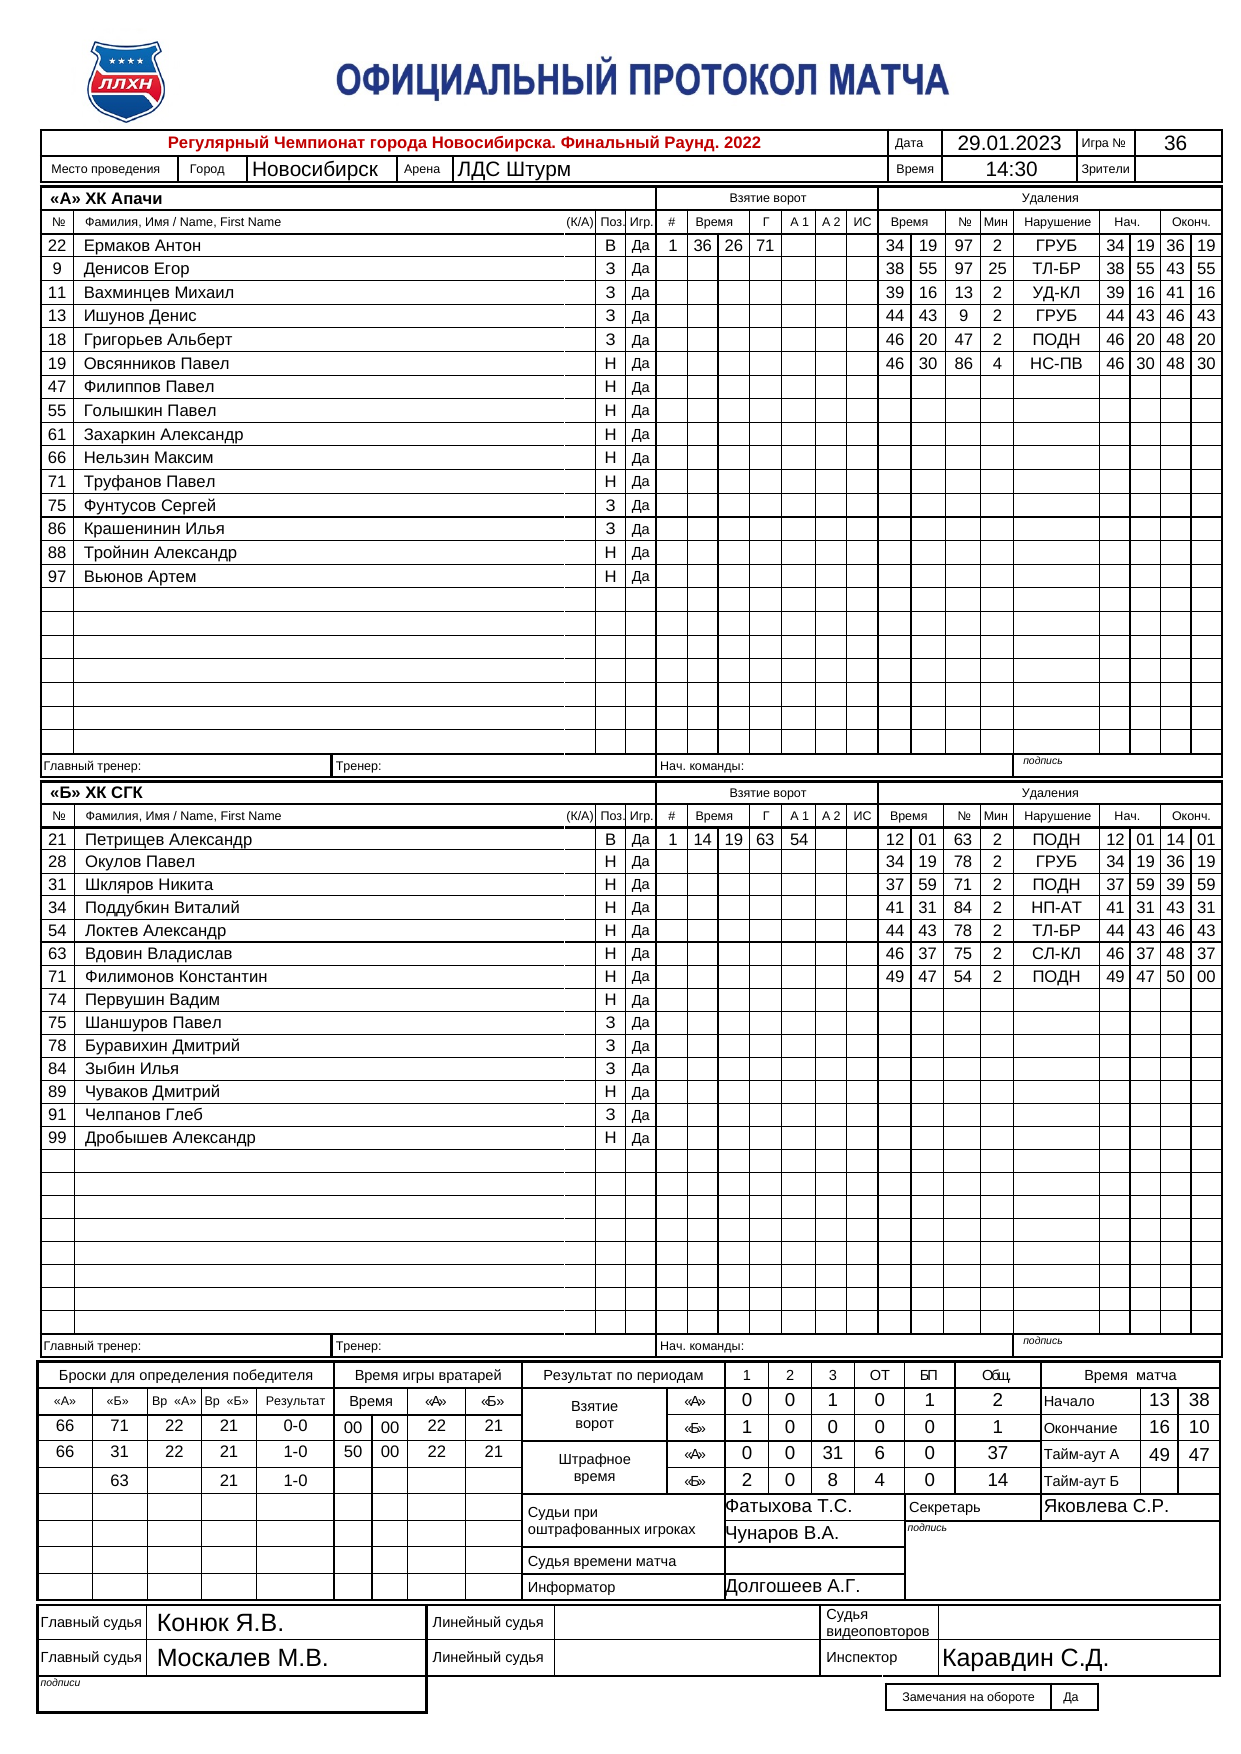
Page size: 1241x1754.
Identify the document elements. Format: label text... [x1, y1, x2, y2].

table_cell [981, 1127, 1013, 1149]
table_cell [981, 1058, 1013, 1079]
table_cell [944, 1150, 980, 1172]
table_cell [1100, 730, 1129, 753]
table_cell Да [626, 281, 655, 303]
table_cell [847, 1173, 877, 1195]
table_cell [719, 257, 749, 280]
table_cell 0 [905, 1442, 954, 1467]
table_cell [750, 1127, 781, 1149]
table_cell [847, 1035, 877, 1057]
table_cell [944, 1311, 980, 1333]
table_cell [782, 470, 815, 493]
table_cell [879, 636, 910, 658]
table_cell УД-КЛ [1014, 281, 1099, 303]
table_cell Да [626, 1127, 655, 1149]
table_cell [944, 1265, 980, 1287]
table_cell [912, 1035, 943, 1057]
table_cell [750, 257, 781, 280]
table_cell [879, 1219, 910, 1241]
table_cell 2 [981, 829, 1013, 849]
table_cell [1192, 565, 1221, 587]
table_cell [688, 943, 717, 964]
table_cell [1192, 989, 1221, 1011]
table_cell [816, 328, 846, 351]
table_cell 43 [1131, 305, 1160, 327]
table_cell [688, 1219, 717, 1241]
table_cell [1100, 1104, 1129, 1126]
table_cell [1161, 423, 1190, 445]
table_cell [1100, 1058, 1129, 1079]
table_cell [912, 518, 945, 540]
table_cell [816, 636, 846, 658]
table_cell [428, 1677, 882, 1711]
table_cell [688, 1104, 717, 1126]
table_header Время матча [1042, 1363, 1219, 1387]
table_cell [750, 966, 781, 987]
table_cell [847, 470, 877, 493]
table_cell [408, 1494, 465, 1520]
table_cell [750, 1173, 781, 1195]
table_cell [74, 636, 564, 658]
table_cell ПОДН [1014, 328, 1099, 351]
table_cell [816, 470, 846, 493]
table_cell ИС [847, 805, 877, 826]
table_cell 13 [1141, 1389, 1177, 1413]
table_cell [1161, 588, 1190, 611]
table_cell [750, 352, 781, 374]
table_cell [1131, 659, 1160, 682]
table_cell [1161, 612, 1190, 634]
table_cell «А» [408, 1389, 465, 1413]
table_cell [93, 1574, 147, 1599]
table_cell [565, 1035, 595, 1057]
table_cell [1100, 541, 1129, 564]
table_cell 0 [769, 1442, 811, 1467]
table_cell [657, 920, 687, 941]
table_cell [782, 565, 815, 587]
table_cell [657, 518, 687, 540]
table_cell 44 [1100, 920, 1129, 941]
table_cell Н [596, 352, 625, 374]
table_cell [1192, 1150, 1221, 1172]
table_cell [42, 1219, 74, 1241]
table_cell [816, 257, 846, 280]
table_cell ЛДС Штурм [454, 157, 887, 181]
table_cell [1161, 1242, 1190, 1264]
table_cell З [596, 518, 625, 540]
table_cell [565, 659, 595, 682]
table_cell [1100, 612, 1129, 634]
table_cell [466, 1521, 521, 1546]
table_cell [1136, 157, 1221, 181]
table_cell Да [626, 494, 655, 516]
table_cell 74 [42, 989, 74, 1011]
table_cell Поз. [596, 805, 625, 826]
table_cell [1131, 1288, 1160, 1310]
table_cell [565, 683, 595, 706]
table_cell [912, 683, 945, 706]
table_header «А» ХК Апачи [42, 188, 655, 209]
table_cell [565, 1219, 595, 1241]
table_cell З [596, 1104, 625, 1126]
table_cell [596, 1311, 625, 1333]
table_cell [782, 376, 815, 398]
table_cell 48 [1161, 943, 1190, 964]
table_cell [1014, 1265, 1099, 1287]
table_cell [657, 446, 687, 469]
table_cell [879, 1173, 910, 1195]
table_cell [750, 683, 781, 706]
table_cell [626, 1150, 655, 1172]
table_cell [1192, 399, 1221, 422]
table_cell [946, 683, 980, 706]
table_cell [688, 494, 717, 516]
table_cell 97 [42, 565, 73, 587]
table_cell 4 [981, 352, 1013, 374]
table_cell Вдовин Владислав [75, 943, 564, 964]
table_cell Труфанов Павел [74, 470, 564, 493]
table_cell [946, 565, 980, 587]
table_cell [1014, 1012, 1099, 1033]
table_cell 37 [1100, 874, 1129, 895]
table_cell [657, 966, 687, 987]
table_cell [912, 565, 945, 587]
table_cell 86 [946, 352, 980, 374]
table_cell [657, 494, 687, 516]
table_cell [782, 1288, 815, 1310]
table_cell ТЛ-БР [1014, 257, 1099, 280]
table_cell [944, 1035, 980, 1057]
table_cell [816, 1058, 846, 1079]
table_cell 63 [42, 943, 74, 964]
table_cell [596, 612, 625, 634]
table_cell [981, 1104, 1013, 1126]
table_cell [657, 989, 687, 1011]
table_cell [1192, 1242, 1221, 1264]
table_cell [657, 1127, 687, 1149]
table_cell 20 [1192, 328, 1221, 351]
table_cell [912, 1150, 943, 1172]
table_cell 1 [905, 1389, 954, 1413]
table_cell [782, 659, 815, 682]
table_cell 71 [42, 470, 73, 493]
table_cell [946, 659, 980, 682]
table_cell [596, 1219, 625, 1241]
table_cell [565, 257, 595, 280]
table_cell [750, 989, 781, 1011]
table_cell [42, 1196, 74, 1218]
table_cell Время [879, 211, 945, 233]
table_cell 2 [981, 281, 1013, 303]
table_cell [719, 659, 749, 682]
table_cell [688, 470, 717, 493]
table_cell 78 [944, 920, 980, 941]
table_cell [782, 989, 815, 1011]
table_cell [565, 328, 595, 351]
table_cell [1192, 707, 1221, 729]
table_cell Чуваков Дмитрий [75, 1081, 564, 1103]
table_cell 2 [981, 966, 1013, 987]
table_cell 71 [42, 966, 74, 987]
table_cell [565, 1288, 595, 1310]
table_cell [912, 1311, 943, 1333]
table_cell Время [335, 1389, 407, 1413]
table_cell [816, 588, 846, 611]
table_cell [719, 1081, 749, 1103]
table_cell [657, 1150, 687, 1172]
table_cell [1161, 1219, 1190, 1241]
table_cell [335, 1494, 371, 1520]
table_cell [750, 446, 781, 469]
table_cell Яковлева С.Р. [1042, 1495, 1219, 1520]
table_cell 43 [912, 920, 943, 941]
table_cell [657, 470, 687, 493]
table_cell 59 [1131, 874, 1160, 895]
table_cell [42, 659, 73, 682]
table_cell [1131, 1035, 1160, 1057]
table_cell [1192, 1311, 1221, 1333]
table_cell Игр. [626, 211, 655, 233]
table_cell 19 [1131, 850, 1160, 872]
table_cell [912, 494, 945, 516]
table_cell [42, 1311, 74, 1333]
table_cell [565, 470, 595, 493]
table_cell (К/А) [565, 805, 595, 826]
table_cell [688, 423, 717, 445]
table_cell [1014, 494, 1099, 516]
table_cell [750, 1081, 781, 1103]
table_cell [335, 1521, 371, 1546]
table_cell [1131, 399, 1160, 422]
table_cell 34 [42, 896, 74, 918]
table_cell 12 [1100, 829, 1129, 849]
table_cell [847, 1219, 877, 1241]
table_cell [816, 920, 846, 941]
table_cell [565, 1104, 595, 1126]
table_cell [719, 305, 749, 327]
table_cell [565, 518, 595, 540]
table_cell 2 [956, 1389, 1040, 1413]
table_cell [42, 1288, 74, 1310]
table_cell [1161, 683, 1190, 706]
table_cell [657, 565, 687, 587]
table_cell [879, 588, 910, 611]
table_cell Мин [981, 211, 1013, 233]
table_cell [847, 730, 877, 753]
table_cell [1192, 1081, 1221, 1103]
table_cell [688, 1127, 717, 1149]
table_cell [1161, 1173, 1190, 1195]
table_cell [912, 612, 945, 634]
table_cell 75 [42, 494, 73, 516]
table_cell [719, 612, 749, 634]
table_cell [750, 518, 781, 540]
table_cell [782, 235, 815, 256]
table_cell [626, 1311, 655, 1333]
table_cell [816, 1035, 846, 1057]
table_cell [565, 730, 595, 753]
table_cell Нарушение [1014, 211, 1099, 233]
table_cell [688, 874, 717, 895]
table_cell [1161, 494, 1190, 516]
table_cell Да [626, 920, 655, 941]
table_cell Н [596, 376, 625, 398]
table_cell Да [626, 235, 655, 256]
table_cell [565, 305, 595, 327]
table_cell [688, 730, 717, 753]
table_cell [1192, 612, 1221, 634]
table_cell А 2 [816, 211, 846, 233]
table_cell [1131, 376, 1160, 398]
table_cell 00 [335, 1416, 371, 1440]
table_cell Оконч. [1161, 211, 1221, 233]
table_cell 54 [782, 829, 815, 849]
table_cell [688, 659, 717, 682]
table_cell [1014, 376, 1099, 398]
table_cell 46 [879, 328, 910, 351]
table_cell 39 [1161, 874, 1190, 895]
table_cell [750, 1265, 781, 1287]
table_cell [596, 1173, 625, 1195]
table_cell Н [596, 896, 625, 918]
table_header 2 [769, 1363, 811, 1387]
table_cell [688, 518, 717, 540]
table_cell Нач. [1100, 805, 1160, 826]
table_cell [565, 235, 595, 256]
table_cell [1131, 1104, 1160, 1126]
table_cell [1161, 1311, 1190, 1333]
table_cell Вр «Б» [202, 1389, 256, 1413]
table_cell [879, 541, 910, 564]
table_cell 38 [879, 257, 910, 280]
table_cell [75, 1265, 564, 1287]
table_cell [688, 305, 717, 327]
table_header ОТ [855, 1363, 904, 1387]
table_cell [782, 305, 815, 327]
table_cell [1014, 588, 1099, 611]
table_cell [782, 920, 815, 941]
table_cell В [596, 829, 625, 849]
table_cell 37 [879, 874, 910, 895]
table_cell [688, 1081, 717, 1103]
table_cell № [946, 211, 980, 233]
table_cell [1100, 1012, 1129, 1033]
table_cell [373, 1468, 407, 1493]
table_cell [946, 470, 980, 493]
table_cell [847, 305, 877, 327]
table_cell [657, 1058, 687, 1079]
table_cell [782, 636, 815, 658]
table_cell [750, 470, 781, 493]
table_cell Секретарь [906, 1495, 1040, 1520]
table_cell 36 [1161, 235, 1190, 256]
table_cell [750, 1219, 781, 1241]
table_cell [688, 896, 717, 918]
table_cell [408, 1547, 465, 1573]
table_cell В [596, 235, 625, 256]
table_cell Нач. команды: [657, 1335, 1012, 1356]
table_cell подпись [906, 1522, 1219, 1599]
table_cell [981, 541, 1013, 564]
table_cell 31 [912, 896, 943, 918]
table_cell [626, 636, 655, 658]
table_cell [657, 1081, 687, 1103]
table_cell [847, 494, 877, 516]
table_cell 54 [944, 966, 980, 987]
table_cell [981, 1173, 1013, 1195]
table_cell [1192, 659, 1221, 682]
table_cell [981, 989, 1013, 1011]
table_cell 63 [750, 829, 781, 849]
table_cell [202, 1494, 256, 1520]
table_cell Овсянников Павел [74, 352, 564, 374]
table_cell [688, 989, 717, 1011]
table_cell [74, 588, 564, 611]
table_header Удаления [879, 188, 1221, 209]
table_cell Н [596, 874, 625, 895]
table_cell [1161, 1150, 1190, 1172]
table_cell Да [626, 874, 655, 895]
table_cell [719, 1196, 749, 1218]
table_cell [847, 541, 877, 564]
table_cell [782, 1081, 815, 1103]
table_cell [565, 446, 595, 469]
table_cell [782, 1104, 815, 1126]
table_cell [1192, 730, 1221, 753]
table_cell [657, 1219, 687, 1241]
table_cell Время [688, 805, 749, 826]
table_cell [847, 612, 877, 634]
table_cell Время [879, 805, 943, 826]
table_cell [1161, 636, 1190, 658]
table_cell [782, 518, 815, 540]
table_cell [596, 1265, 625, 1287]
table_cell [879, 1058, 910, 1079]
table_cell [1131, 1311, 1160, 1333]
table_cell № [944, 805, 980, 826]
table_cell Да [626, 943, 655, 964]
table_cell [1100, 494, 1129, 516]
table_cell 1-0 [257, 1441, 333, 1467]
table_cell [981, 1150, 1013, 1172]
table_cell [1161, 1058, 1190, 1079]
table_cell 25 [981, 257, 1013, 280]
table_cell [782, 328, 815, 351]
table_cell Да [626, 541, 655, 564]
table_cell [1014, 659, 1099, 682]
table_cell [1014, 423, 1099, 445]
table_cell [912, 989, 943, 1011]
table_cell [944, 1127, 980, 1149]
table_cell Локтев Александр [75, 920, 564, 941]
table_cell [1014, 1058, 1099, 1079]
table_cell Поддубкин Виталий [75, 896, 564, 918]
table_cell [879, 565, 910, 587]
table_cell 47 [1179, 1441, 1219, 1467]
table_cell [74, 612, 564, 634]
table_cell [565, 399, 595, 422]
table_cell Взятие ворот [523, 1389, 666, 1440]
table_cell 55 [1192, 257, 1221, 280]
table_cell [335, 1547, 371, 1573]
table_cell [688, 565, 717, 587]
table_cell «Б » [466, 1389, 521, 1413]
table_cell [1192, 1012, 1221, 1033]
table_cell [879, 1035, 910, 1057]
table_cell [93, 1547, 147, 1573]
table_cell [816, 730, 846, 753]
table_cell ПОДН [1014, 966, 1099, 987]
table_cell 36 [688, 235, 717, 256]
table_cell 44 [879, 305, 910, 327]
table_cell [1192, 1058, 1221, 1079]
table_cell [257, 1494, 333, 1520]
table_cell [42, 1242, 74, 1264]
picture [5, 28, 1179, 129]
table_cell [42, 683, 73, 706]
table_cell Тройнин Александр [74, 541, 564, 564]
table_cell Главный судья [39, 1606, 146, 1639]
table_cell [847, 257, 877, 280]
table_cell «Б» [668, 1468, 724, 1493]
table_cell [719, 1173, 749, 1195]
table_cell [719, 1219, 749, 1241]
table_cell [688, 328, 717, 351]
table_cell [466, 1574, 521, 1599]
table_cell [879, 399, 910, 422]
table_cell 46 [1161, 920, 1190, 941]
table_cell Н [596, 920, 625, 941]
table_cell [1100, 1150, 1129, 1172]
table_header Удаления [879, 783, 1221, 803]
table_cell [847, 659, 877, 682]
table_cell Челпанов Глеб [75, 1104, 564, 1126]
table_cell [1161, 541, 1190, 564]
table_cell 21 [466, 1441, 521, 1467]
table_cell СЛ-КЛ [1014, 943, 1099, 964]
table_cell [879, 1012, 910, 1033]
table_header 36 [1136, 131, 1221, 155]
table_cell 2 [981, 328, 1013, 351]
table_cell [847, 1081, 877, 1103]
table_cell [75, 1311, 564, 1333]
table_cell Да [626, 1035, 655, 1057]
table_cell «А» [668, 1389, 724, 1413]
table_cell [688, 1173, 717, 1195]
table_cell 20 [912, 328, 945, 351]
table_cell [912, 1265, 943, 1287]
table_cell [688, 850, 717, 872]
table_cell # [657, 211, 687, 233]
table_cell «А» [668, 1442, 724, 1467]
table_cell [1014, 565, 1099, 587]
table_cell [1131, 565, 1160, 587]
table_cell [719, 494, 749, 516]
table_cell ТЛ-БР [1014, 920, 1099, 941]
table_cell [879, 1288, 910, 1310]
table_cell [1161, 707, 1190, 729]
table_cell [657, 1311, 687, 1333]
table_cell [657, 1242, 687, 1264]
table_cell [565, 636, 595, 658]
table_cell [1100, 1242, 1129, 1264]
table_cell [373, 1574, 407, 1599]
table_cell [816, 1012, 846, 1033]
table_cell [946, 636, 980, 658]
table_cell 00 [1192, 966, 1221, 987]
table_cell [750, 1104, 781, 1126]
table_cell 19 [1192, 235, 1221, 256]
table_cell З [596, 1058, 625, 1079]
table_cell 50 [1161, 966, 1190, 987]
table_cell 01 [1192, 829, 1221, 849]
table_cell 20 [1131, 328, 1160, 351]
table_cell [912, 730, 945, 753]
table_cell [1014, 1150, 1099, 1172]
table_cell [565, 376, 595, 398]
table_cell Да [626, 305, 655, 327]
table_cell [944, 1081, 980, 1103]
table_cell 78 [42, 1035, 74, 1057]
table_cell 21 [202, 1416, 256, 1440]
table_cell [912, 399, 945, 422]
table_cell [1100, 399, 1129, 422]
table_cell ГРУБ [1014, 850, 1099, 872]
table_cell [1100, 1219, 1129, 1241]
table_cell [847, 707, 877, 729]
table_cell [1100, 1265, 1129, 1287]
table_cell [75, 1150, 564, 1172]
table_cell 36 [1161, 850, 1190, 872]
table_cell 54 [42, 920, 74, 941]
table_cell [847, 1288, 877, 1310]
table_cell 48 [1161, 352, 1190, 374]
table_cell [373, 1547, 407, 1573]
table_cell 00 [373, 1416, 407, 1440]
table_cell Да [626, 470, 655, 493]
table_cell 1 [726, 1415, 768, 1440]
table_cell Да [626, 352, 655, 374]
table_cell 43 [1192, 920, 1221, 941]
table_cell Да [626, 850, 655, 872]
table_cell Н [596, 943, 625, 964]
table_cell [750, 541, 781, 564]
table_cell 14 [956, 1468, 1040, 1493]
table_cell 2 [981, 874, 1013, 895]
table_cell [981, 730, 1013, 753]
table_cell [1100, 1127, 1129, 1149]
table_cell 0 [726, 1389, 768, 1413]
table_cell [688, 636, 717, 658]
table_cell [981, 659, 1013, 682]
table_cell [75, 1219, 564, 1241]
table_cell [75, 1242, 564, 1264]
table_cell [555, 1606, 819, 1639]
table_cell [981, 1012, 1013, 1033]
table_cell 46 [1100, 328, 1129, 351]
table_cell Да [626, 518, 655, 540]
table_cell Фамилия, Имя / Name, First Name [74, 211, 565, 233]
table_cell Тренер: [333, 755, 655, 776]
table_cell [847, 1311, 877, 1333]
table_cell [750, 399, 781, 422]
table_cell Мин [981, 805, 1013, 826]
table_cell [688, 541, 717, 564]
table_cell [1014, 730, 1099, 753]
table_cell [565, 896, 595, 918]
table_cell [782, 707, 815, 729]
table_cell Вахминцев Михаил [74, 281, 564, 303]
table_cell 16 [1192, 281, 1221, 303]
table_cell 0 [769, 1415, 811, 1440]
table_cell Зыбин Илья [75, 1058, 564, 1079]
table_cell [335, 1468, 371, 1493]
table_cell 2 [981, 920, 1013, 941]
table_cell [42, 1150, 74, 1172]
table_cell [750, 920, 781, 941]
table_cell [939, 1606, 1219, 1639]
table_cell [944, 1012, 980, 1033]
table_cell [946, 541, 980, 564]
table_cell [1161, 470, 1190, 493]
table_cell [657, 541, 687, 564]
table_cell [782, 612, 815, 634]
table_cell 43 [912, 305, 945, 327]
table_cell [912, 707, 945, 729]
table_cell [847, 850, 877, 872]
table_cell 59 [912, 874, 943, 895]
table_cell 66 [39, 1441, 92, 1467]
table_cell [719, 1150, 749, 1172]
table_cell 22 [408, 1441, 465, 1467]
table_cell [912, 376, 945, 398]
table_cell 41 [1161, 281, 1190, 303]
table_cell [596, 1196, 625, 1218]
table_cell 9 [946, 305, 980, 327]
table_cell [1161, 1035, 1190, 1057]
table_cell [879, 659, 910, 682]
table_cell [782, 1012, 815, 1033]
table_cell [657, 874, 687, 895]
table_cell [879, 989, 910, 1011]
table_cell Голышкин Павел [74, 399, 564, 422]
table_cell Место проведения [42, 157, 177, 181]
table_cell [879, 1081, 910, 1103]
table_cell [750, 730, 781, 753]
table_cell [912, 541, 945, 564]
table_cell Н [596, 446, 625, 469]
table_cell 49 [879, 966, 910, 987]
table_cell [782, 850, 815, 872]
table_cell Оконч. [1161, 805, 1221, 826]
table_cell «А» [39, 1389, 92, 1413]
table_cell 49 [1100, 966, 1129, 987]
table_cell Тренер: [333, 1335, 655, 1356]
table_cell [750, 1242, 781, 1264]
table_cell [782, 541, 815, 564]
table_cell Начало [1042, 1389, 1140, 1413]
table_cell 31 [93, 1441, 147, 1467]
table_cell 71 [944, 874, 980, 895]
table_cell [847, 518, 877, 540]
table_cell [750, 1058, 781, 1079]
table_cell [1192, 1127, 1221, 1149]
table_cell 0-0 [257, 1416, 333, 1440]
table_cell [847, 829, 877, 849]
table_cell 46 [879, 352, 910, 374]
table_cell Н [596, 850, 625, 872]
table_cell [1131, 423, 1160, 445]
table_cell [565, 943, 595, 964]
table_cell [1192, 446, 1221, 469]
table_cell Захаркин Александр [74, 423, 564, 445]
table_cell 37 [1192, 943, 1221, 964]
table_cell [847, 636, 877, 658]
table_cell [847, 588, 877, 611]
table_cell [626, 1196, 655, 1218]
table_cell [847, 989, 877, 1011]
table_cell [657, 376, 687, 398]
table_cell подпись [1014, 755, 1221, 776]
table_cell [688, 352, 717, 374]
table_cell Арена [398, 157, 452, 181]
table_cell [657, 328, 687, 351]
table_cell [1100, 446, 1129, 469]
table_cell [565, 588, 595, 611]
table_cell [879, 423, 910, 445]
table_cell [688, 446, 717, 469]
table_cell [879, 730, 910, 753]
table_cell 14 [1161, 829, 1190, 849]
table_cell 19 [1131, 235, 1160, 256]
table_cell [626, 1288, 655, 1310]
table_cell [782, 1311, 815, 1333]
table_cell [981, 446, 1013, 469]
table_cell [657, 1035, 687, 1057]
table_cell [946, 423, 980, 445]
table_cell [816, 1311, 846, 1333]
table_cell Буравихин Дмитрий [75, 1035, 564, 1057]
table_cell [1014, 541, 1099, 564]
table_cell Шкляров Никита [75, 874, 564, 895]
table_cell [847, 1104, 877, 1126]
table_cell 66 [42, 446, 73, 469]
table_cell [596, 683, 625, 706]
table_cell [847, 1150, 877, 1172]
table_cell Линейный судья [428, 1640, 554, 1675]
table_cell [1100, 683, 1129, 706]
table_cell 6 [855, 1442, 904, 1467]
table_cell [981, 494, 1013, 516]
table_cell [1100, 470, 1129, 493]
table_cell [847, 352, 877, 374]
table_cell [816, 541, 846, 564]
table_cell [42, 612, 73, 634]
table_cell [565, 612, 595, 634]
table_cell [688, 1196, 717, 1218]
table_cell [1100, 1311, 1129, 1333]
table_cell [1131, 518, 1160, 540]
table_cell 34 [1100, 235, 1129, 256]
table_cell 46 [1100, 943, 1129, 964]
table_cell [816, 446, 846, 469]
table_cell [408, 1521, 465, 1546]
table_cell [657, 896, 687, 918]
table_cell [879, 683, 910, 706]
table_cell [1192, 376, 1221, 398]
table_cell [1131, 588, 1160, 611]
table_cell [1161, 1104, 1190, 1126]
table_cell 37 [956, 1442, 1040, 1467]
table_cell 71 [93, 1416, 147, 1440]
table_cell [565, 1127, 595, 1149]
table_cell Да [626, 829, 655, 849]
table_cell [1131, 1012, 1160, 1033]
table_cell Петрищев Александр [75, 829, 564, 849]
table_cell Ермаков Антон [74, 235, 564, 256]
table_cell [408, 1468, 465, 1493]
table_cell 86 [42, 518, 73, 540]
table_cell [688, 257, 717, 280]
table_cell [782, 494, 815, 516]
table_cell [816, 1219, 846, 1241]
table_cell [1192, 541, 1221, 564]
table_cell [1161, 518, 1190, 540]
table_cell [719, 1265, 749, 1287]
table_cell 18 [42, 328, 73, 351]
table_cell 55 [1131, 257, 1160, 280]
table_cell Да [626, 1058, 655, 1079]
table_cell [847, 874, 877, 895]
table_cell [719, 1311, 749, 1333]
table_cell [1014, 1196, 1099, 1218]
table_cell [1014, 683, 1099, 706]
table_cell 48 [1161, 328, 1190, 351]
table_cell [816, 1173, 846, 1195]
table_cell 1 [812, 1389, 854, 1413]
table_cell [626, 612, 655, 634]
table_cell [1131, 1196, 1160, 1218]
table_cell Фамилия, Имя / Name, First Name [75, 805, 565, 826]
table_header Время игры вратарей [335, 1363, 521, 1387]
table_cell [719, 376, 749, 398]
table_cell [688, 920, 717, 941]
table_cell [74, 730, 564, 753]
table_cell [1161, 659, 1190, 682]
table_cell [719, 730, 749, 753]
table_cell [565, 1150, 595, 1172]
table_cell [816, 829, 846, 849]
table_cell [782, 730, 815, 753]
table_cell [847, 281, 877, 303]
table_cell [657, 730, 687, 753]
table_cell [1131, 1265, 1160, 1287]
table_cell [1014, 399, 1099, 422]
table_cell [688, 1035, 717, 1057]
table_cell [981, 423, 1013, 445]
table_cell 1 [956, 1415, 1040, 1440]
table_cell Да [626, 257, 655, 280]
table_cell [1014, 707, 1099, 729]
table_cell [912, 1058, 943, 1079]
table_cell [626, 707, 655, 729]
table_cell 22 [148, 1441, 201, 1467]
table_cell 46 [879, 943, 910, 964]
table_cell [1131, 1219, 1160, 1241]
table_cell [750, 281, 781, 303]
table_cell 49 [1141, 1441, 1177, 1467]
table_cell [879, 1127, 910, 1149]
table_cell [912, 1173, 943, 1195]
table_cell [1100, 707, 1129, 729]
table_cell 21 [42, 829, 74, 849]
table_cell [879, 707, 910, 729]
table_cell [719, 1035, 749, 1057]
table_cell [1014, 1242, 1099, 1264]
table_cell 4 [855, 1468, 904, 1493]
table_cell [944, 1196, 980, 1218]
table_cell [1192, 1173, 1221, 1195]
table_cell [657, 1104, 687, 1126]
table_cell [1131, 1242, 1160, 1264]
table_cell [750, 636, 781, 658]
table_cell [657, 1265, 687, 1287]
table_cell 39 [879, 281, 910, 303]
table_cell Главный тренер: [42, 1335, 330, 1356]
table_cell 61 [42, 423, 73, 445]
table_cell [782, 874, 815, 895]
table_cell [879, 470, 910, 493]
table_cell [1014, 1104, 1099, 1126]
table_cell 26 [719, 235, 749, 256]
table_cell [565, 707, 595, 729]
table_cell [257, 1521, 333, 1546]
table_cell Чунаров В.А. [726, 1521, 904, 1546]
table_cell [816, 1265, 846, 1287]
table_cell [657, 305, 687, 327]
table_cell 0 [726, 1442, 768, 1467]
table_cell [1014, 989, 1099, 1011]
table_cell [657, 281, 687, 303]
table_cell [946, 612, 980, 634]
table_cell [981, 1288, 1013, 1310]
table_cell [981, 399, 1013, 422]
table_cell Москалев М.В. [147, 1640, 425, 1675]
table_cell [1014, 1127, 1099, 1149]
table_cell [782, 1173, 815, 1195]
table_cell [750, 494, 781, 516]
table_cell 47 [946, 328, 980, 351]
table_cell [1099, 1682, 1220, 1711]
table_cell [565, 1081, 595, 1103]
table_cell [257, 1547, 333, 1573]
table_cell [912, 1196, 943, 1218]
table_cell [565, 966, 595, 987]
table_cell [1192, 470, 1221, 493]
table_cell [657, 850, 687, 872]
table_cell [1161, 730, 1190, 753]
table_cell [946, 730, 980, 753]
table_cell [1100, 659, 1129, 682]
table_cell [466, 1468, 521, 1493]
table_cell 43 [1161, 896, 1190, 918]
table_cell [688, 588, 717, 611]
table_cell [1141, 1468, 1177, 1493]
table_cell [816, 565, 846, 587]
table_cell [596, 588, 625, 611]
table_cell Н [596, 399, 625, 422]
table_cell [1100, 1035, 1129, 1057]
table_cell [750, 850, 781, 872]
table_cell [1131, 1173, 1160, 1195]
table_cell [1131, 989, 1160, 1011]
table_cell 38 [1100, 257, 1129, 280]
table_cell [1131, 683, 1160, 706]
table_cell [626, 1242, 655, 1264]
table_cell [626, 1265, 655, 1287]
table_cell [657, 659, 687, 682]
table_cell 78 [944, 850, 980, 872]
table_cell [816, 1127, 846, 1149]
table_cell [782, 446, 815, 469]
table_cell [816, 1150, 846, 1172]
table_cell 31 [42, 874, 74, 895]
table_cell [782, 352, 815, 374]
table_cell [912, 423, 945, 445]
table_cell 9 [42, 257, 73, 280]
table_cell 16 [1141, 1415, 1177, 1440]
table_cell [148, 1494, 201, 1520]
table_cell Окулов Павел [75, 850, 564, 872]
table_cell 31 [1131, 896, 1160, 918]
table_cell [782, 257, 815, 280]
table_cell [1131, 1127, 1160, 1149]
table_cell 71 [750, 235, 781, 256]
table_cell [726, 1548, 904, 1573]
table_cell Дробышев Александр [75, 1127, 564, 1149]
table_cell НС-ПВ [1014, 352, 1099, 374]
table_cell 41 [1100, 896, 1129, 918]
table_cell [1014, 1035, 1099, 1057]
table_cell 46 [1100, 352, 1129, 374]
table_cell [596, 1288, 625, 1310]
table_cell [847, 966, 877, 987]
table_cell [335, 1574, 371, 1599]
table_cell З [596, 1035, 625, 1057]
table_cell [944, 1173, 980, 1195]
table_cell [565, 874, 595, 895]
table_cell [912, 1219, 943, 1241]
table_header «Б» ХК СГК [42, 783, 655, 803]
table_cell [750, 565, 781, 587]
table_cell ГРУБ [1014, 305, 1099, 327]
table_cell [1100, 565, 1129, 587]
table_cell [847, 920, 877, 941]
table_cell ПОДН [1014, 874, 1099, 895]
table_cell [847, 1196, 877, 1218]
table_cell [816, 518, 846, 540]
table_cell [750, 328, 781, 351]
table_cell [657, 352, 687, 374]
table_cell Да [626, 1081, 655, 1103]
table_cell Да [626, 896, 655, 918]
table_cell НП-АТ [1014, 896, 1099, 918]
table_cell [750, 659, 781, 682]
table_cell 8 [812, 1468, 854, 1493]
table_cell 22 [408, 1416, 465, 1440]
table_cell [719, 920, 749, 941]
table_cell [75, 1196, 564, 1218]
table_cell Информатор [523, 1575, 724, 1599]
table_cell [1100, 1288, 1129, 1310]
table_cell 0 [812, 1415, 854, 1440]
table_cell [688, 281, 717, 303]
table_cell [565, 1265, 595, 1287]
table_cell 19 [912, 235, 945, 256]
table_cell [750, 1311, 781, 1333]
table_cell [981, 612, 1013, 634]
table_cell [782, 966, 815, 987]
table_cell [565, 541, 595, 564]
table_cell [981, 1219, 1013, 1241]
table_cell [879, 446, 910, 469]
table_cell [981, 588, 1013, 611]
table_cell 30 [1131, 352, 1160, 374]
table_cell [946, 399, 980, 422]
table_cell 47 [912, 966, 943, 987]
table_cell [879, 494, 910, 516]
table_header Общ. [956, 1363, 1040, 1387]
table_cell Филимонов Константин [75, 966, 564, 987]
table_cell [1014, 636, 1099, 658]
table_cell 0 [855, 1415, 904, 1440]
table_cell [565, 920, 595, 941]
table_cell [1161, 1127, 1190, 1149]
table_cell [719, 541, 749, 564]
table_cell 13 [42, 305, 73, 327]
table_cell [1161, 376, 1190, 398]
table_cell [816, 612, 846, 634]
table_cell Долгошеев А.Г. [726, 1575, 904, 1599]
table_cell [202, 1547, 256, 1573]
table_cell 46 [1161, 305, 1190, 327]
table_cell Инспектор [821, 1640, 938, 1675]
table_cell [847, 446, 877, 469]
table_cell [719, 281, 749, 303]
table_cell [688, 1012, 717, 1033]
table_cell 37 [912, 943, 943, 964]
table_cell [657, 1012, 687, 1033]
table_cell 22 [42, 235, 73, 256]
table_cell [719, 1058, 749, 1079]
table_cell [42, 707, 73, 729]
table_cell Нач. команды: [657, 755, 1012, 776]
table_cell [657, 943, 687, 964]
table_cell Зрители [1078, 157, 1134, 181]
table_cell [782, 943, 815, 964]
table_cell [1161, 1288, 1190, 1310]
table_cell 63 [944, 829, 980, 849]
table_cell Н [596, 470, 625, 493]
table_cell 34 [1100, 850, 1129, 872]
table_cell [1131, 636, 1160, 658]
table_cell [1100, 989, 1129, 1011]
table_cell Григорьев Альберт [74, 328, 564, 351]
table_cell [1161, 1012, 1190, 1033]
table_cell [1014, 470, 1099, 493]
table_cell [782, 399, 815, 422]
table_cell [981, 565, 1013, 587]
table_cell 44 [1100, 305, 1129, 327]
table_cell [816, 989, 846, 1011]
table_cell [750, 376, 781, 398]
table_cell [946, 707, 980, 729]
table_cell [1014, 1288, 1099, 1310]
table_cell [1100, 376, 1129, 398]
table_cell [719, 328, 749, 351]
table_cell 38 [1179, 1389, 1219, 1413]
table_cell Да [626, 1012, 655, 1033]
table_cell [1131, 707, 1160, 729]
table_cell 43 [1192, 305, 1221, 327]
table_cell [1192, 423, 1221, 445]
table_cell [981, 707, 1013, 729]
table_cell [565, 1196, 595, 1218]
table_cell Новосибирск [248, 157, 396, 181]
table_cell [657, 683, 687, 706]
table_cell [719, 423, 749, 445]
table_cell 19 [912, 850, 943, 872]
table_cell [39, 1521, 92, 1546]
table_header Броски для определения победителя [39, 1363, 333, 1387]
table_cell [719, 850, 749, 872]
table_cell [1100, 518, 1129, 540]
table_cell [596, 1242, 625, 1264]
table_cell 16 [1131, 281, 1160, 303]
table_cell [565, 281, 595, 303]
table_cell [816, 683, 846, 706]
table_cell [946, 446, 980, 469]
table_cell 39 [1100, 281, 1129, 303]
table_cell [565, 352, 595, 374]
table_cell [42, 636, 73, 658]
table_cell [816, 850, 846, 872]
table_cell [1100, 588, 1129, 611]
table_cell [719, 874, 749, 895]
table_cell [912, 1242, 943, 1264]
table_cell Филиппов Павел [74, 376, 564, 398]
table_cell [750, 305, 781, 327]
table_cell [688, 707, 717, 729]
table_cell Тайм-аут Б [1042, 1468, 1140, 1493]
table_cell 22 [148, 1416, 201, 1440]
table_cell [816, 352, 846, 374]
table_cell [1192, 1288, 1221, 1310]
table_cell 47 [42, 376, 73, 398]
table_cell [719, 1242, 749, 1264]
table_cell [1014, 1311, 1099, 1333]
table_cell [847, 565, 877, 587]
table_cell Каравдин С.Д. [939, 1640, 1219, 1675]
table_cell 21 [466, 1416, 521, 1440]
table_cell [1131, 612, 1160, 634]
table_cell [657, 1173, 687, 1195]
table_cell [688, 399, 717, 422]
table_cell Нельзин Максим [74, 446, 564, 469]
table_cell [981, 1265, 1013, 1287]
table_cell [946, 588, 980, 611]
table_cell [944, 1288, 980, 1310]
table_cell [688, 683, 717, 706]
table_cell [847, 399, 877, 422]
table_cell [657, 612, 687, 634]
table_cell Время [688, 211, 749, 233]
table_cell 14 [688, 829, 717, 849]
table_cell [39, 1468, 92, 1493]
table_cell 28 [42, 850, 74, 872]
table_cell [565, 1173, 595, 1195]
table_cell Главный судья [39, 1640, 146, 1675]
table_cell # [657, 805, 687, 826]
table_cell 0 [769, 1389, 811, 1413]
table_cell [782, 683, 815, 706]
table_cell Н [596, 966, 625, 987]
table_cell ИС [847, 211, 877, 233]
table_cell Да [626, 328, 655, 351]
table_cell [39, 1547, 92, 1573]
table_cell [626, 659, 655, 682]
table_cell Фунтусов Сергей [74, 494, 564, 516]
table_cell [74, 683, 564, 706]
table_cell [42, 1265, 74, 1287]
table_cell [944, 1058, 980, 1079]
table_cell 0 [905, 1415, 954, 1440]
table_header Игра № [1078, 131, 1134, 155]
table_header Регулярный Чемпионат города Новосибирска. Финальный Раунд. 2022 [42, 131, 887, 155]
table_cell 00 [373, 1441, 407, 1467]
table_cell 91 [42, 1104, 74, 1126]
table_cell [912, 1012, 943, 1033]
table_cell [883, 1677, 1220, 1681]
table_cell [816, 1196, 846, 1218]
table_cell [39, 1574, 92, 1599]
table_cell [657, 1196, 687, 1218]
table_cell [847, 235, 877, 256]
table_cell [750, 612, 781, 634]
table_cell 41 [879, 896, 910, 918]
table_cell [719, 1012, 749, 1033]
table_cell [42, 1173, 74, 1195]
table_cell [1192, 1104, 1221, 1126]
table_cell [912, 1127, 943, 1149]
table_cell [466, 1494, 521, 1520]
table_cell 50 [335, 1441, 371, 1467]
table_cell [1131, 1081, 1160, 1103]
table_cell [879, 1242, 910, 1264]
table_cell [596, 707, 625, 729]
table_cell [944, 1242, 980, 1264]
table_cell [93, 1521, 147, 1546]
table_cell [879, 1104, 910, 1126]
table_cell [912, 470, 945, 493]
table_cell 1 [657, 235, 687, 256]
table_cell [565, 1311, 595, 1333]
table_cell Судья видеоповторов [821, 1606, 938, 1639]
table_cell [1100, 423, 1129, 445]
table_cell Крашенинин Илья [74, 518, 564, 540]
table_cell [981, 1035, 1013, 1057]
table_cell [565, 565, 595, 587]
table_cell № [42, 805, 74, 826]
table_cell Да [626, 446, 655, 469]
table_cell [1161, 989, 1190, 1011]
table_cell Н [596, 423, 625, 445]
table_cell Судьи при оштрафованных игроках [523, 1495, 724, 1546]
table_cell [847, 1058, 877, 1079]
table_cell [688, 1311, 717, 1333]
table_cell [879, 1265, 910, 1287]
table_cell [688, 376, 717, 398]
table_cell [688, 1265, 717, 1287]
table_cell З [596, 1012, 625, 1033]
table_cell Тайм-аут А [1042, 1441, 1140, 1467]
table_cell [719, 707, 749, 729]
table_cell [719, 943, 749, 964]
table_cell [782, 1242, 815, 1264]
table_cell [1192, 588, 1221, 611]
table_cell [1014, 518, 1099, 540]
table_cell 47 [1131, 966, 1160, 987]
table_cell [42, 588, 73, 611]
table_cell 59 [1192, 874, 1221, 895]
table_cell [657, 636, 687, 658]
table_cell [688, 1058, 717, 1079]
table_cell [782, 1127, 815, 1149]
table_cell [816, 659, 846, 682]
table_cell Главный тренер: [42, 755, 330, 776]
table_cell [750, 1012, 781, 1033]
table_cell [1014, 446, 1099, 469]
table_cell 21 [202, 1441, 256, 1467]
table_cell [1161, 1265, 1190, 1287]
table_cell [879, 518, 910, 540]
table_cell [912, 659, 945, 682]
table_cell 1 [657, 829, 687, 849]
table_header Взятие ворот [657, 783, 877, 803]
table_cell [1161, 399, 1190, 422]
table_cell Окончание [1042, 1415, 1140, 1440]
table_cell З [596, 257, 625, 280]
table_cell [1131, 1058, 1160, 1079]
table_cell [750, 943, 781, 964]
table_cell 55 [42, 399, 73, 422]
table_cell [847, 423, 877, 445]
table_cell 16 [912, 281, 945, 303]
table_cell [816, 376, 846, 398]
table_cell [981, 1242, 1013, 1264]
table_cell 84 [42, 1058, 74, 1079]
table_header Дата [889, 131, 941, 155]
table_cell Да [626, 989, 655, 1011]
table_cell [719, 1288, 749, 1310]
table_cell [719, 352, 749, 374]
table_cell А 2 [816, 805, 846, 826]
table_cell [626, 683, 655, 706]
table_cell 66 [39, 1416, 92, 1440]
table_cell [981, 1311, 1013, 1333]
table_cell [816, 1242, 846, 1264]
table_cell [816, 281, 846, 303]
table_cell 55 [912, 257, 945, 280]
table_cell 2 [981, 943, 1013, 964]
table_cell [1014, 1219, 1099, 1241]
table_cell [816, 874, 846, 895]
table_cell [555, 1640, 819, 1675]
table_cell [782, 1150, 815, 1172]
table_cell [912, 1104, 943, 1126]
table_cell Денисов Егор [74, 257, 564, 280]
table_cell [879, 376, 910, 398]
table_cell [565, 989, 595, 1011]
table_cell [946, 376, 980, 398]
table_cell [847, 328, 877, 351]
table_cell [782, 1058, 815, 1079]
table_cell 1-0 [257, 1468, 333, 1493]
table_cell [750, 707, 781, 729]
table_cell Г [750, 211, 781, 233]
table_cell 88 [42, 541, 73, 564]
table_cell Шаншуров Павел [75, 1012, 564, 1033]
table_header Результат по периодам [523, 1363, 724, 1387]
table_cell Да [626, 565, 655, 587]
table_cell ПОДН [1014, 829, 1099, 849]
table_cell [657, 588, 687, 611]
table_cell [1161, 1196, 1190, 1218]
table_cell [688, 1150, 717, 1172]
table_cell 21 [202, 1468, 256, 1493]
table_cell Штрафное время [523, 1442, 666, 1493]
table_cell [719, 989, 749, 1011]
table_cell [596, 659, 625, 682]
table_header 3 [812, 1363, 854, 1387]
table_cell [944, 989, 980, 1011]
table_cell [148, 1468, 201, 1493]
table_cell «Б» [668, 1415, 724, 1440]
table_cell 30 [1192, 352, 1221, 374]
table_cell [565, 494, 595, 516]
table_header Да [1052, 1685, 1097, 1709]
table_cell 10 [1179, 1415, 1219, 1440]
table_cell [1100, 1081, 1129, 1103]
table_cell [719, 896, 749, 918]
table_cell [1179, 1468, 1219, 1493]
table_cell [816, 494, 846, 516]
table_cell [688, 966, 717, 987]
table_cell А 1 [782, 211, 815, 233]
table_cell [750, 1035, 781, 1057]
table_cell [1192, 494, 1221, 516]
table_cell [847, 1265, 877, 1287]
table_cell 2 [981, 305, 1013, 327]
table_cell 75 [42, 1012, 74, 1033]
table_cell Результат [257, 1389, 333, 1413]
table_cell 34 [879, 235, 910, 256]
table_cell [782, 588, 815, 611]
table_cell 2 [726, 1468, 768, 1493]
table_header Замечания на обороте [887, 1685, 1050, 1709]
table_cell [981, 1196, 1013, 1218]
table_cell [74, 707, 564, 729]
table_cell 63 [93, 1468, 147, 1493]
table_cell 0 [905, 1468, 954, 1493]
table_cell Нач. [1100, 211, 1160, 233]
table_cell З [596, 328, 625, 351]
table_cell 0 [769, 1468, 811, 1493]
table_cell [74, 659, 564, 682]
table_cell [750, 1196, 781, 1218]
table_cell Н [596, 1081, 625, 1103]
table_cell Вр «А» [148, 1389, 201, 1413]
table_cell [816, 305, 846, 327]
table_cell [626, 588, 655, 611]
table_cell [1161, 446, 1190, 469]
table_cell 2 [981, 235, 1013, 256]
table_cell [466, 1547, 521, 1573]
table_cell [75, 1288, 564, 1310]
table_cell [565, 423, 595, 445]
table_cell подписи [39, 1677, 425, 1711]
table_cell [719, 636, 749, 658]
table_cell [1131, 730, 1160, 753]
table_cell 19 [42, 352, 73, 374]
table_cell [657, 257, 687, 280]
table_cell 19 [719, 829, 749, 849]
table_cell [981, 683, 1013, 706]
table_cell [944, 1219, 980, 1241]
table_cell [719, 518, 749, 540]
table_cell [847, 683, 877, 706]
table_cell 84 [944, 896, 980, 918]
table_cell [719, 1104, 749, 1126]
table_cell [816, 896, 846, 918]
table_cell Город [179, 157, 246, 181]
table_cell [750, 874, 781, 895]
table_cell [912, 588, 945, 611]
table_cell [981, 470, 1013, 493]
table_cell [1161, 1081, 1190, 1103]
table_cell [816, 943, 846, 964]
table_cell З [596, 281, 625, 303]
table_cell [75, 1173, 564, 1195]
table_cell [816, 966, 846, 987]
table_cell [750, 588, 781, 611]
table_cell «Б» [93, 1389, 147, 1413]
table_cell 19 [1192, 850, 1221, 872]
table_cell Да [626, 1104, 655, 1126]
table_cell 0 [855, 1389, 904, 1413]
table_cell [565, 1058, 595, 1079]
table_header 1 [726, 1363, 768, 1387]
table_cell [626, 1173, 655, 1195]
table_header БП [905, 1363, 954, 1387]
table_cell [1192, 636, 1221, 658]
table_cell [1131, 494, 1160, 516]
table_cell [1192, 683, 1221, 706]
table_cell [1161, 565, 1190, 587]
table_cell [1131, 470, 1160, 493]
table_cell [847, 896, 877, 918]
table_cell [816, 235, 846, 256]
table_cell [782, 1035, 815, 1057]
table_cell ГРУБ [1014, 235, 1099, 256]
table_cell [816, 1288, 846, 1310]
table_cell [1014, 612, 1099, 634]
table_cell 44 [879, 920, 910, 941]
table_cell Н [596, 541, 625, 564]
table_cell [202, 1574, 256, 1599]
table_cell [1192, 1035, 1221, 1057]
table_cell [847, 1242, 877, 1264]
table_cell [782, 281, 815, 303]
table_cell Нарушение [1014, 805, 1099, 826]
table_cell 30 [912, 352, 945, 374]
table_cell Судья времени матча [523, 1548, 724, 1573]
table_cell [148, 1521, 201, 1546]
table_cell (К/А) [565, 211, 595, 233]
table_cell [1100, 636, 1129, 658]
table_cell [1192, 1265, 1221, 1287]
table_cell [565, 1012, 595, 1033]
table_cell [1192, 1196, 1221, 1218]
table_cell 13 [946, 281, 980, 303]
table_cell [202, 1521, 256, 1546]
table_header 29.01.2023 [943, 131, 1076, 155]
table_cell [946, 494, 980, 516]
table_cell [847, 1127, 877, 1149]
table_cell [148, 1574, 201, 1599]
table_cell [847, 943, 877, 964]
table_cell [657, 707, 687, 729]
table_cell [750, 423, 781, 445]
table_cell [946, 518, 980, 540]
table_cell 01 [1131, 829, 1160, 849]
table_cell [912, 1288, 943, 1310]
table_cell [626, 1219, 655, 1241]
table_cell Время [889, 157, 941, 181]
table_cell Конюк Я.В. [147, 1606, 425, 1639]
table_cell [816, 707, 846, 729]
table_cell № [42, 211, 73, 233]
table_header Взятие ворот [657, 188, 877, 209]
table_cell Да [626, 423, 655, 445]
table_cell [782, 423, 815, 445]
table_cell Г [750, 805, 781, 826]
table_cell 2 [981, 896, 1013, 918]
table_cell [816, 423, 846, 445]
table_cell [1131, 446, 1160, 469]
table_cell [565, 829, 595, 849]
table_cell [912, 446, 945, 469]
table_cell Н [596, 989, 625, 1011]
table_cell Н [596, 565, 625, 587]
table_cell Н [596, 1127, 625, 1149]
table_cell 97 [946, 257, 980, 280]
table_cell [1100, 1173, 1129, 1195]
table_cell [626, 730, 655, 753]
table_cell [719, 1127, 749, 1149]
table_cell [879, 1311, 910, 1333]
table_cell [750, 1150, 781, 1172]
table_cell Ишунов Денис [74, 305, 564, 327]
table_cell Игр. [626, 805, 655, 826]
table_cell [719, 446, 749, 469]
table_cell [719, 966, 749, 987]
table_cell [596, 730, 625, 753]
table_cell [1192, 1219, 1221, 1241]
table_cell 34 [879, 850, 910, 872]
table_cell [148, 1547, 201, 1573]
table_cell 12 [879, 829, 910, 849]
table_cell [657, 399, 687, 422]
table_cell [39, 1494, 92, 1520]
table_cell Первушин Вадим [75, 989, 564, 1011]
table_cell Вьюнов Артем [74, 565, 564, 587]
table_cell [565, 850, 595, 872]
table_cell [373, 1494, 407, 1520]
table_cell [912, 636, 945, 658]
table_cell [596, 636, 625, 658]
table_cell [719, 399, 749, 422]
table_cell [688, 612, 717, 634]
table_cell [1131, 541, 1160, 564]
table_cell 89 [42, 1081, 74, 1103]
table_cell 99 [42, 1127, 74, 1149]
table_cell 01 [912, 829, 943, 849]
table_cell [42, 730, 73, 753]
table_cell [981, 376, 1013, 398]
table_cell [782, 1219, 815, 1241]
table_cell [981, 1081, 1013, 1103]
table_cell [1014, 1173, 1099, 1195]
table_cell Поз. [596, 211, 625, 233]
table_cell [879, 612, 910, 634]
table_cell [1100, 1196, 1129, 1218]
table_cell [879, 1196, 910, 1218]
table_cell 31 [812, 1442, 854, 1467]
table_cell Да [626, 376, 655, 398]
table_cell [719, 588, 749, 611]
table_cell [688, 1288, 717, 1310]
table_cell [912, 1081, 943, 1103]
table_cell [847, 376, 877, 398]
table_cell Да [626, 399, 655, 422]
table_cell [93, 1494, 147, 1520]
table_cell [373, 1521, 407, 1546]
table_cell [257, 1574, 333, 1599]
table_cell З [596, 305, 625, 327]
table_cell [565, 1242, 595, 1264]
table_cell Фатыхова Т.С. [726, 1495, 904, 1520]
table_cell [782, 1265, 815, 1287]
table_cell подпись [1014, 1335, 1221, 1356]
table_cell [1192, 518, 1221, 540]
table_cell З [596, 494, 625, 516]
table_cell Да [626, 966, 655, 987]
table_cell [408, 1574, 465, 1599]
table_cell [879, 1150, 910, 1172]
table_cell [750, 1288, 781, 1310]
table_cell 14:30 [943, 157, 1076, 181]
table_cell [847, 1012, 877, 1033]
table_cell 37 [1131, 943, 1160, 964]
table_cell 43 [1161, 257, 1190, 280]
table_cell [657, 1288, 687, 1310]
table_cell 43 [1131, 920, 1160, 941]
table_cell [719, 470, 749, 493]
table_cell 2 [981, 850, 1013, 872]
table_cell [719, 565, 749, 587]
table_cell [782, 1196, 815, 1218]
table_cell [719, 683, 749, 706]
table_cell [981, 518, 1013, 540]
table_cell [944, 1104, 980, 1126]
table_cell [1014, 1081, 1099, 1103]
table_cell [816, 1081, 846, 1103]
table_cell Линейный судья [428, 1606, 554, 1639]
table_cell 75 [944, 943, 980, 964]
table_cell [657, 423, 687, 445]
table_cell [688, 1242, 717, 1264]
table_cell [596, 1150, 625, 1172]
table_cell [816, 1104, 846, 1126]
table_cell [816, 399, 846, 422]
table_cell [782, 896, 815, 918]
table_cell [981, 636, 1013, 658]
table_cell 31 [1192, 896, 1221, 918]
table_cell 97 [946, 235, 980, 256]
table_cell 11 [42, 281, 73, 303]
table_cell А 1 [782, 805, 815, 826]
table_cell [750, 896, 781, 918]
table_cell [1131, 1150, 1160, 1172]
